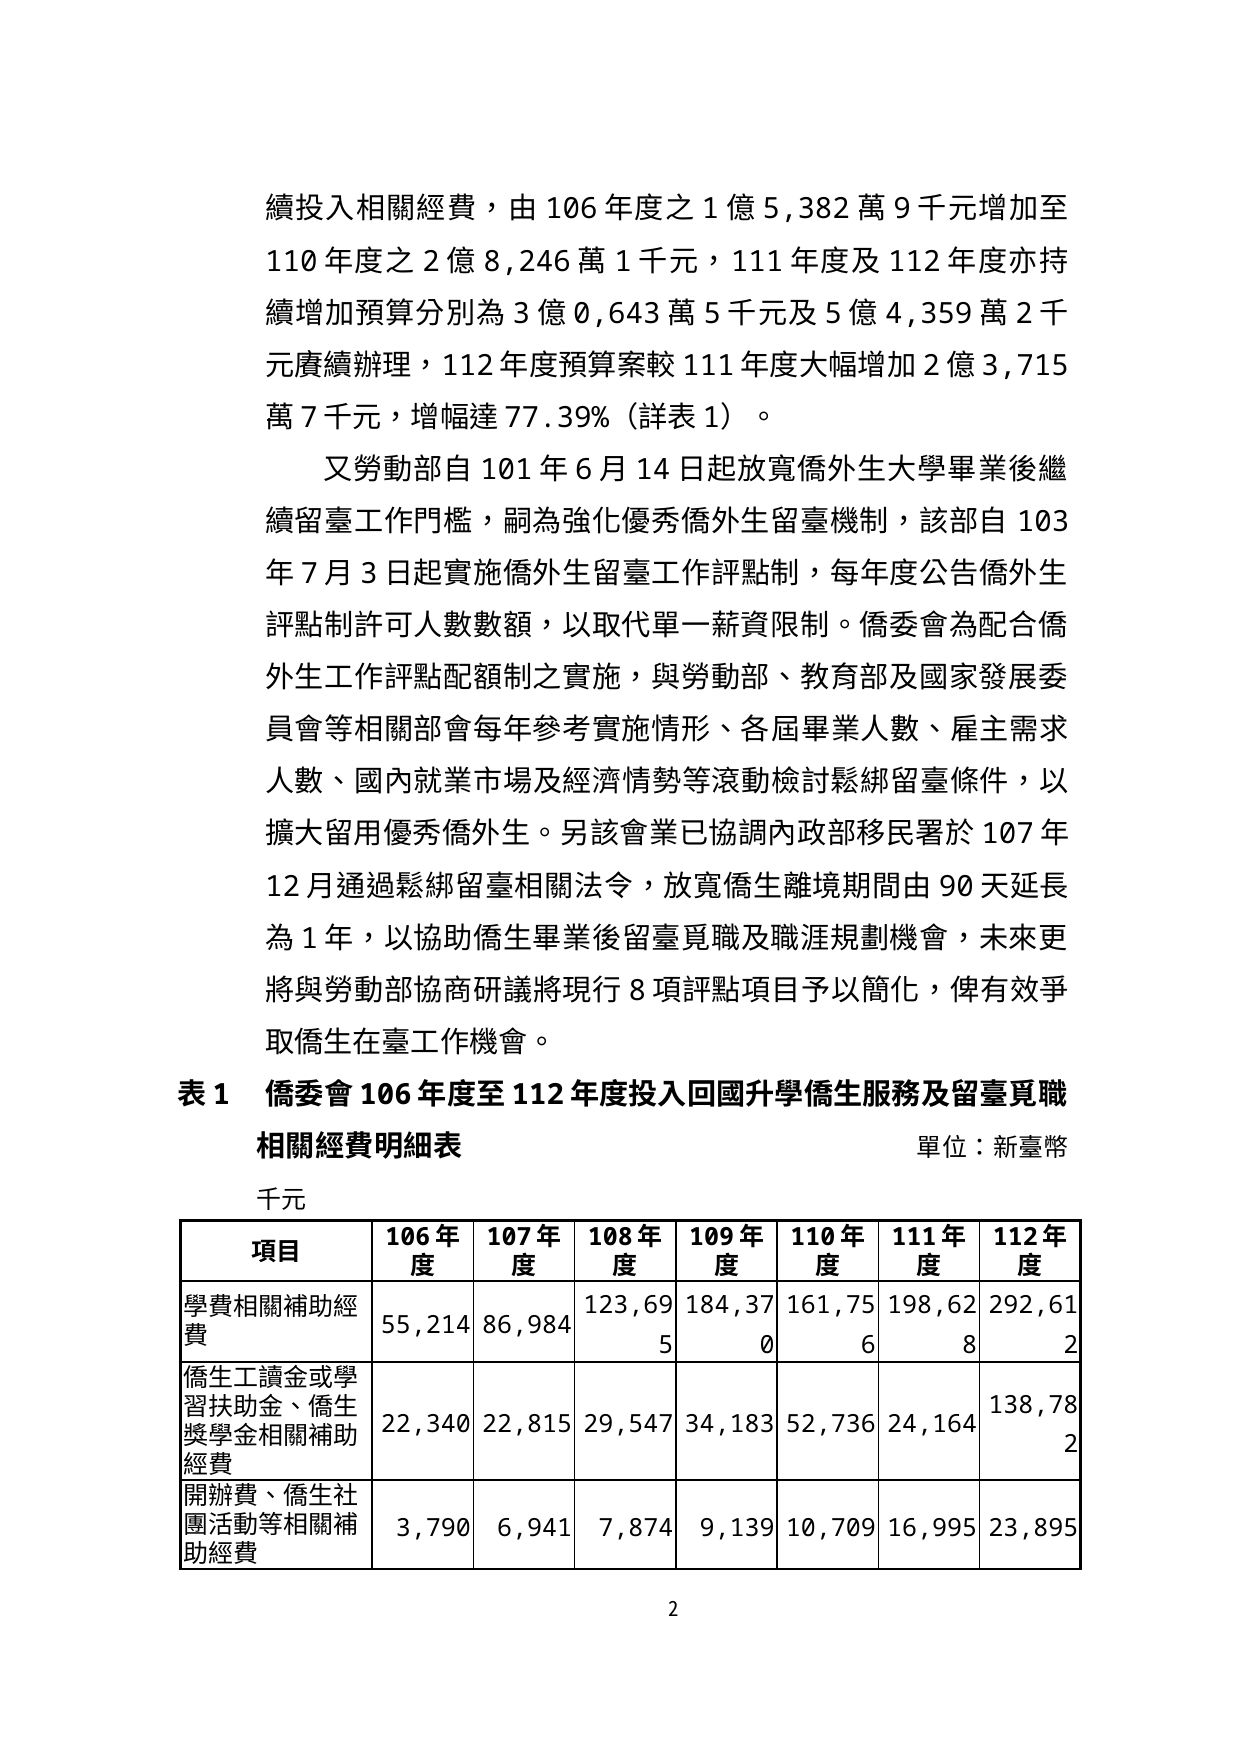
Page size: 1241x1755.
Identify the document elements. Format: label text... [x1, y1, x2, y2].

table_header 111年度 [879, 1222, 979, 1280]
table_cell 24,164 [879, 1363, 979, 1479]
text 又勞動部自101年6月14日起放寬僑外生大學畢業後繼續留臺工作門檻，嗣為強化優秀僑外生留臺機制，該部自103年7月3日起實施僑外生留臺工作評點制，每年度公告僑外生評點制許可人數數額，以取代單一薪資限制。僑委會為配合僑外生工作評點配額制之實施，與勞動部、教育部及國家發展委員會等相關部會每年參考實施情形、各屆畢業人數、雇主需求人數、國內就業市場及經濟情勢等滾動檢討鬆綁留臺條件，以擴大留用優秀僑外生。另該會業已協調內政部移民署於107年12月通過鬆綁留臺相關法令，放寬僑生離境期間由90天延長為1年，以協助僑生畢業後留臺覓職及職涯規劃機會，未來更將與勞動部協商研議將現行8項評點項目予以簡化，俾有效爭取僑生在臺工作機會。 [265, 438, 1069, 1063]
table_cell 161,756 [778, 1282, 878, 1361]
table_cell 9,139 [677, 1481, 776, 1568]
table_cell 52,736 [778, 1363, 878, 1479]
table_cell 138,782 [980, 1363, 1079, 1479]
text 僑委會為鼓勵海外僑生回國升讀僑生技職專班及各級學校，以培育更多優秀人才，邀集學校組團赴馬來西亞、泰國、印尼、越南及緬甸等國家辦理僑生技職專班聯合招生宣導，另協同教育部等相關機關赴馬來西亞辦理招生宣導，以利海外僑界瞭解國內教育發展現況、友善學習環境、最新升學資訊及政府照顧僑生措施等，鼓勵華裔子弟來臺升學，並補助就讀技職教育僑生專班學費及學校開辦經費、清寒僑生參加傷病醫療保險及全民健康保險等，又為留住來臺就學之優秀畢業僑外生，該會亦編列相關預算協助僑生畢業後留臺覓職及職涯規劃，近年來持續投入相關經費，由106年度之1億5,382萬9千元增加至110年度之2億8,246萬1千元，111年度及112年度亦持續增加預算分別為3億0,643萬5千元及5億4,359萬2千元賡續辦理，112年度預算案較111年度大幅增加2億3,715萬7千元，增幅達77.39%（詳表1）。 [265, 177, 1069, 438]
table_cell 22,815 [474, 1363, 574, 1479]
text 表1 僑委會106年度至112年度投入回國升學僑生服務及留臺覓職相關經費明細表 單位：新臺幣千元 [177, 1063, 1069, 1219]
table_header 112年度 [980, 1222, 1079, 1280]
table_cell 10,709 [778, 1481, 878, 1568]
table_cell 184,370 [677, 1282, 776, 1361]
table_cell 292,612 [980, 1282, 1079, 1361]
table_cell 6,941 [474, 1481, 574, 1568]
table_cell 198,628 [879, 1282, 979, 1361]
table_cell 55,214 [373, 1282, 473, 1361]
table_cell 3,790 [373, 1481, 473, 1568]
table_cell 34,183 [677, 1363, 776, 1479]
table_cell 29,547 [575, 1363, 675, 1479]
table_header 106年度 [373, 1222, 473, 1280]
table_cell 開辦費、僑生社團活動等相關補助經費 [182, 1481, 371, 1568]
table_cell 僑生工讀金或學習扶助金、僑生獎學金相關補助經費 [182, 1363, 371, 1479]
table_header 項目 [182, 1222, 371, 1280]
table_cell 86,984 [474, 1282, 574, 1361]
table_header 110年度 [778, 1222, 878, 1280]
table_cell 7,874 [575, 1481, 675, 1568]
table_cell 22,340 [373, 1363, 473, 1479]
table_header 107年度 [474, 1222, 574, 1280]
table_cell 123,695 [575, 1282, 675, 1361]
table_cell 學費相關補助經費 [182, 1282, 371, 1361]
table_cell 23,895 [980, 1481, 1079, 1568]
table_header 108年度 [575, 1222, 675, 1280]
table_header 109年度 [677, 1222, 776, 1280]
table_cell 16,995 [879, 1481, 979, 1568]
